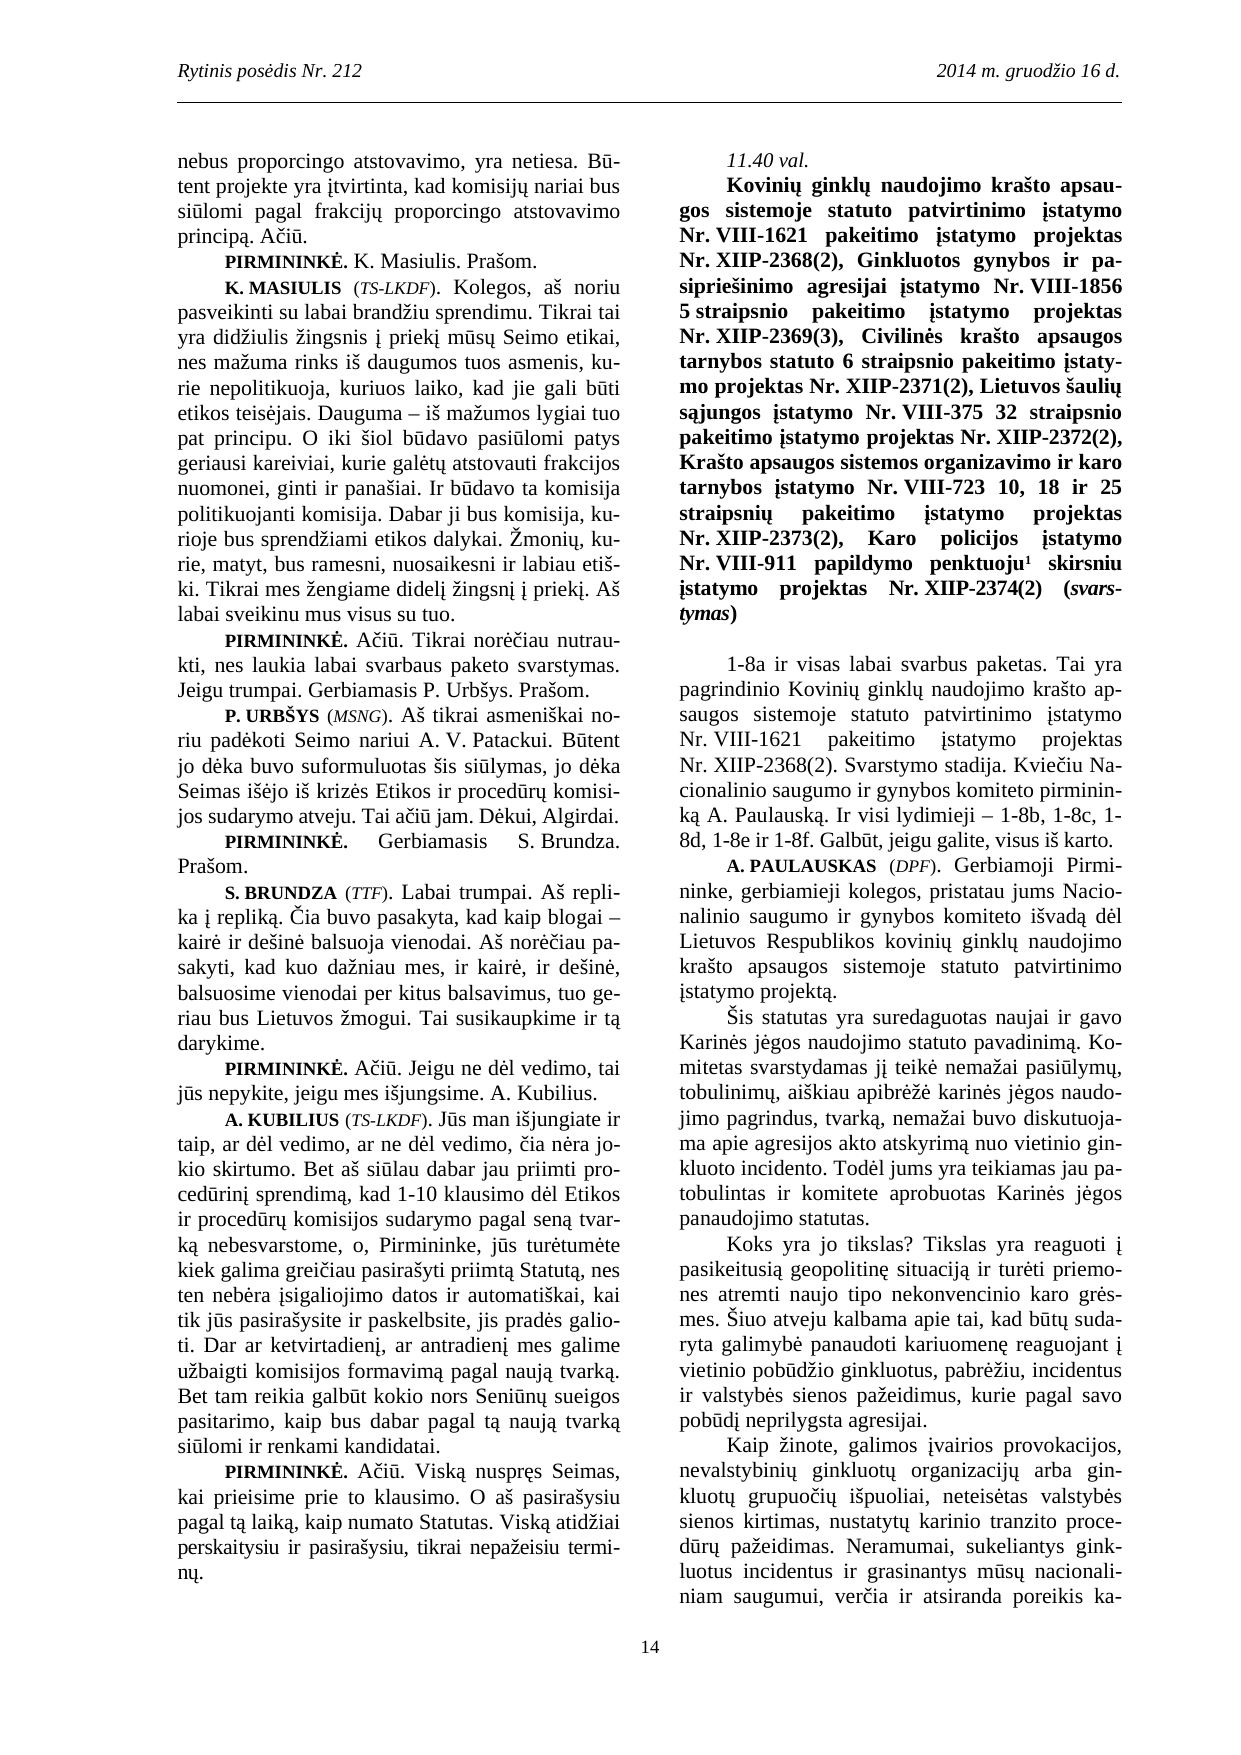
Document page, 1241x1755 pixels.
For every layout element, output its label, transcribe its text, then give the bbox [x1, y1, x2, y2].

text S. BRUNDZA (TTF). La­bai trum­pai. Aš re­pli­ka į re­pli­ką. Čia bu­vo pa­sa­ky­ta, kad kaip blo­gai – kai­rė ir de­ši­nė bal­suo­ja vie­no­dai. Aš no­rė­čiau pa­sa­ky­ti, kad kuo daž­niau mes, ir kai­rė, ir de­ši­nė, bal­suo­si­me vie­no­dai per ki­tus bal­sa­vi­mus, tuo ge­riau bus Lie­tu­vos žmo­gui. Tai su­si­kaup­ki­me ir tą da­ry­ki­me. [177, 879, 620, 1055]
text K. MASIULIS (TS-LKDF). Ko­le­gos, aš no­riu pa­svei­kin­ti su la­bai bran­džiu spren­di­mu. Tik­rai tai yra di­džiu­lis žings­nis į prie­kį mū­sų Sei­mo eti­kai, nes ma­žu­ma rinks iš dau­gu­mos tuos as­me­nis, ku­rie ne­po­li­ti­kuo­ja, ku­riuos lai­ko, kad jie ga­li bū­ti eti­kos tei­sė­jais. Dau­gu­ma – iš ma­žu­mos ly­giai tuo pat prin­ci­pu. O iki šiol bū­da­vo pa­siū­lo­mi pa­tys ge­riau­si ka­rei­viai, ku­rie ga­lė­tų at­sto­vau­ti frak­ci­jos nuo­mo­nei, gin­ti ir pa­na­šiai. Ir bū­da­vo ta ko­mi­si­ja po­li­ti­kuo­jan­ti ko­mi­si­ja. Da­bar ji bus ko­mi­si­ja, ku­rio­je bus spren­džia­mi eti­kos da­ly­kai. Žmo­nių, ku­rie, ma­tyt, bus ra­mes­ni, nuo­sai­kes­ni ir la­biau etiš­ki. Tik­rai mes žen­gia­me di­de­lį žings­nį į prie­kį. Aš la­bai svei­ki­nu mus vi­sus su tuo. [177, 274, 620, 627]
text PIRMININKĖ. Ačiū. Tik­rai no­rė­čiau nu­trau­k­ti, nes lau­kia la­bai svar­baus pa­ke­to svars­ty­mas. Jei­gu trum­pai. Ger­bia­ma­sis P. Urb­šys. Pra­šom. [177, 627, 620, 702]
text A. KUBILIUS (TS-LKDF). Jūs man iš­jun­gia­te ir taip, ar dėl ve­di­mo, ar ne dėl ve­di­mo, čia nė­ra jo­kio skir­tu­mo. Bet aš siū­lau da­bar jau pri­im­ti pro­ce­dū­ri­nį spren­di­mą, kad 1-10 klau­si­mo dėl Eti­kos ir pro­ce­dū­rų ko­mi­si­jos su­da­ry­mo pa­gal se­ną tvar­ką ne­be­svars­to­me, o, Pir­mi­nin­ke, jūs tu­rė­tu­mė­te kiek ga­li­ma grei­čiau pa­si­ra­šy­ti pri­im­tą Sta­tu­tą, nes ten ne­bė­ra įsi­ga­lio­ji­mo da­tos ir au­to­ma­tiš­kai, kai tik jūs pa­si­ra­šy­si­te ir pa­skelb­si­te, jis pra­dės ga­lio­ti. Dar ar ket­vir­ta­die­nį, ar ant­ra­die­nį mes ga­li­me už­baig­ti ko­mi­si­jos for­ma­vi­mą pa­gal nau­ją tvar­ką. Bet tam rei­kia gal­būt ko­kio nors Se­niū­nų su­ei­gos pa­si­ta­ri­mo, kaip bus da­bar pa­gal tą nau­ją tvar­ką siū­lo­mi ir ren­ka­mi kan­di­da­tai. [177, 1106, 620, 1458]
text PIRMININKĖ. K. Ma­siu­lis. Pra­šom. [177, 248, 620, 274]
text P. URBŠYS (MSNG). Aš tik­rai as­me­niš­kai no­riu pa­dė­ko­ti Sei­mo na­riui A. V. Pa­tac­kui. Bū­tent jo dė­ka bu­vo su­for­mu­luo­tas šis siū­ly­mas, jo dė­ka Sei­mas iš­ėjo iš kri­zės Eti­kos ir pro­ce­dū­rų ko­mi­si­jos su­da­ry­mo at­ve­ju. Tai ačiū jam. Dė­kui, Al­gir­dai. [177, 702, 620, 828]
text A. PAULAUSKAS (DPF). Ger­bia­mo­ji Pir­mi­nin­ke, ger­bia­mie­ji ko­le­gos, pri­sta­tau jums Na­cio­na­li­nio sau­gu­mo ir gy­ny­bos ko­mi­te­to iš­va­dą dėl Lie­tu­vos Res­pub­li­kos ko­vi­nių gin­klų nau­do­ji­mo kraš­to ap­sau­gos sis­te­mo­je sta­tu­to pa­tvir­ti­ni­mo įsta­ty­mo pro­jek­tą. [679, 852, 1122, 1004]
text ne­bus pro­por­cin­go at­sto­va­vi­mo, yra ne­tie­sa. Bū­tent pro­jek­te yra įtvir­tin­ta, kad ko­mi­si­jų na­riai bus siū­lo­mi pa­gal frak­ci­jų pro­por­cin­go at­sto­va­vi­mo prin­ci­pą. Ačiū. [177, 148, 620, 248]
text 11.40 val. [726, 148, 1122, 172]
text Kaip ži­no­te, ga­li­mos įvai­rios pro­vo­ka­ci­jos, ne­vals­ty­bi­nių gin­kluo­tų or­ga­ni­za­ci­jų ar­ba gin­kluo­tų gru­puo­čių iš­puo­liai, ne­tei­sė­tas vals­ty­bės sie­nos kir­ti­mas, nu­sta­ty­tų ka­ri­nio tran­zi­to pro­ce­dū­rų pa­žei­di­mas. Ne­ra­mu­mai, su­ke­lian­tys gin­k­luo­tus in­ci­den­tus ir gra­si­nan­tys mū­sų na­cio­na­li­niam sau­gu­mui, ver­čia ir at­si­ran­da po­rei­kis ka­ [679, 1432, 1122, 1609]
text PIRMININKĖ. Ger­bia­ma­sis S. Brun­dza. Prašom. [177, 828, 620, 879]
text 1-8a ir vi­sas la­bai svar­bus pa­ke­tas. Tai yra pa­grin­di­nio Ko­vi­nių gin­klų nau­do­ji­mo kraš­to ap­sau­gos sis­te­mo­je sta­tu­to pa­tvir­ti­ni­mo įsta­ty­mo Nr. VIII-1621 pa­kei­ti­mo įsta­ty­mo pro­jek­tas Nr. XIIP-2368(2). Svars­ty­mo sta­di­ja. Kvie­čiu Na­cio­na­li­nio sau­gu­mo ir gy­ny­bos ko­mi­te­to pir­mi­nin­ką A. Pau­laus­ką. Ir vi­si ly­di­mie­ji – 1-8b, 1-8c, 1-8d, 1-8e ir 1-8f. Gal­būt, jei­gu ga­li­te, vi­sus iš kar­to. [679, 651, 1122, 852]
text PIRMININKĖ. Ačiū. Vis­ką nu­spręs Sei­mas, kai pri­ei­si­me prie to klau­si­mo. O aš pa­si­ra­šy­siu pa­gal tą lai­ką, kaip nu­ma­to Sta­tu­tas. Vis­ką ati­džiai per­skai­ty­siu ir pa­si­ra­šy­siu, tik­rai ne­pa­žei­siu ter­mi­nų. [177, 1458, 620, 1584]
text Koks yra jo tiks­las? Tiks­las yra re­a­guo­ti į pa­si­kei­tu­sią ge­o­po­li­ti­nę si­tu­a­ci­ją ir tu­rė­ti prie­mo­nes at­rem­ti nau­jo ti­po ne­kon­ven­ci­nio ka­ro grės­mes. Šiuo at­ve­ju kal­ba­ma apie tai, kad bū­tų su­da­ry­ta ga­li­my­bė pa­nau­do­ti ka­riuo­me­nę re­a­guo­jant į vie­ti­nio po­bū­džio gin­kluo­tus, pa­brė­žiu, in­ci­den­tus ir vals­ty­bės sie­nos pa­žei­di­mus, ku­rie pa­gal sa­vo po­bū­dį ne­pri­lygs­ta ag­re­si­jai. [679, 1231, 1122, 1432]
text Ko­vi­nių gin­klų nau­do­ji­mo kraš­to ap­sau­gos sis­te­mo­je sta­tu­to pa­tvir­ti­ni­mo įsta­ty­mo Nr. VIII-1621 pa­kei­ti­mo įsta­ty­mo pro­jek­tas Nr. XIIP-2368(2), Gin­kluo­tos gy­ny­bos ir pa­siprie­ši­ni­mo ag­re­si­jai įsta­ty­mo Nr. VIII-1856 5 straips­nio pa­kei­ti­mo įsta­ty­mo pro­jek­tas Nr. XIIP-2369(3), Ci­vi­li­nės kraš­to ap­sau­gos tar­ny­bos sta­tu­to 6 straips­nio pa­kei­ti­mo įsta­ty­mo pro­jek­tas Nr. XIIP-2371(2), Lie­tu­vos šau­lių są­jun­gos įsta­ty­mo Nr. VIII-375 32 straips­nio pa­kei­ti­mo įsta­ty­mo pro­jek­tas Nr. XIIP-2372(2), Kraš­to ap­sau­gos sis­te­mos or­ga­ni­za­vi­mo ir ka­ro tar­ny­bos įsta­ty­mo Nr. VIII-723 10, 18 ir 25 strai­­ps­nių pa­kei­ti­mo įsta­ty­mo pro­jek­tas Nr. XIIP-2373(2), Ka­ro po­li­ci­jos įsta­ty­mo Nr. VIII-911 pa­pil­dy­mo penk­tuo­ju1 skir­sniu įsta­ty­mo pro­jek­tas Nr. XIIP-2374(2) (svars­tymas) [679, 172, 1122, 626]
text PIRMININKĖ. Ačiū. Jei­gu ne dėl ve­di­mo, tai jūs ne­py­ki­te, jei­gu mes iš­jung­si­me. A. Ku­bi­lius. [177, 1055, 620, 1106]
text Šis sta­tu­tas yra su­re­da­guo­tas nau­jai ir ga­vo Ka­ri­nės jė­gos nau­do­ji­mo sta­tu­to pa­va­di­ni­mą. Ko­mi­te­tas svars­ty­da­mas jį tei­kė ne­ma­žai pa­siū­ly­mų, to­bu­li­ni­mų, aiš­kiau api­brė­žė ka­ri­nės jė­gos nau­do­ji­mo pa­grin­dus, tvar­ką, ne­ma­žai bu­vo dis­ku­tuo­ja­ma apie ag­re­si­jos ak­to at­sky­ri­mą nuo vie­ti­nio gin­kluo­to in­ci­den­to. To­dėl jums yra tei­kia­mas jau pa­to­bu­lin­tas ir ko­mi­te­te ap­ro­buo­tas Ka­ri­nės jė­gos pa­nau­do­ji­mo sta­tu­tas. [679, 1004, 1122, 1231]
